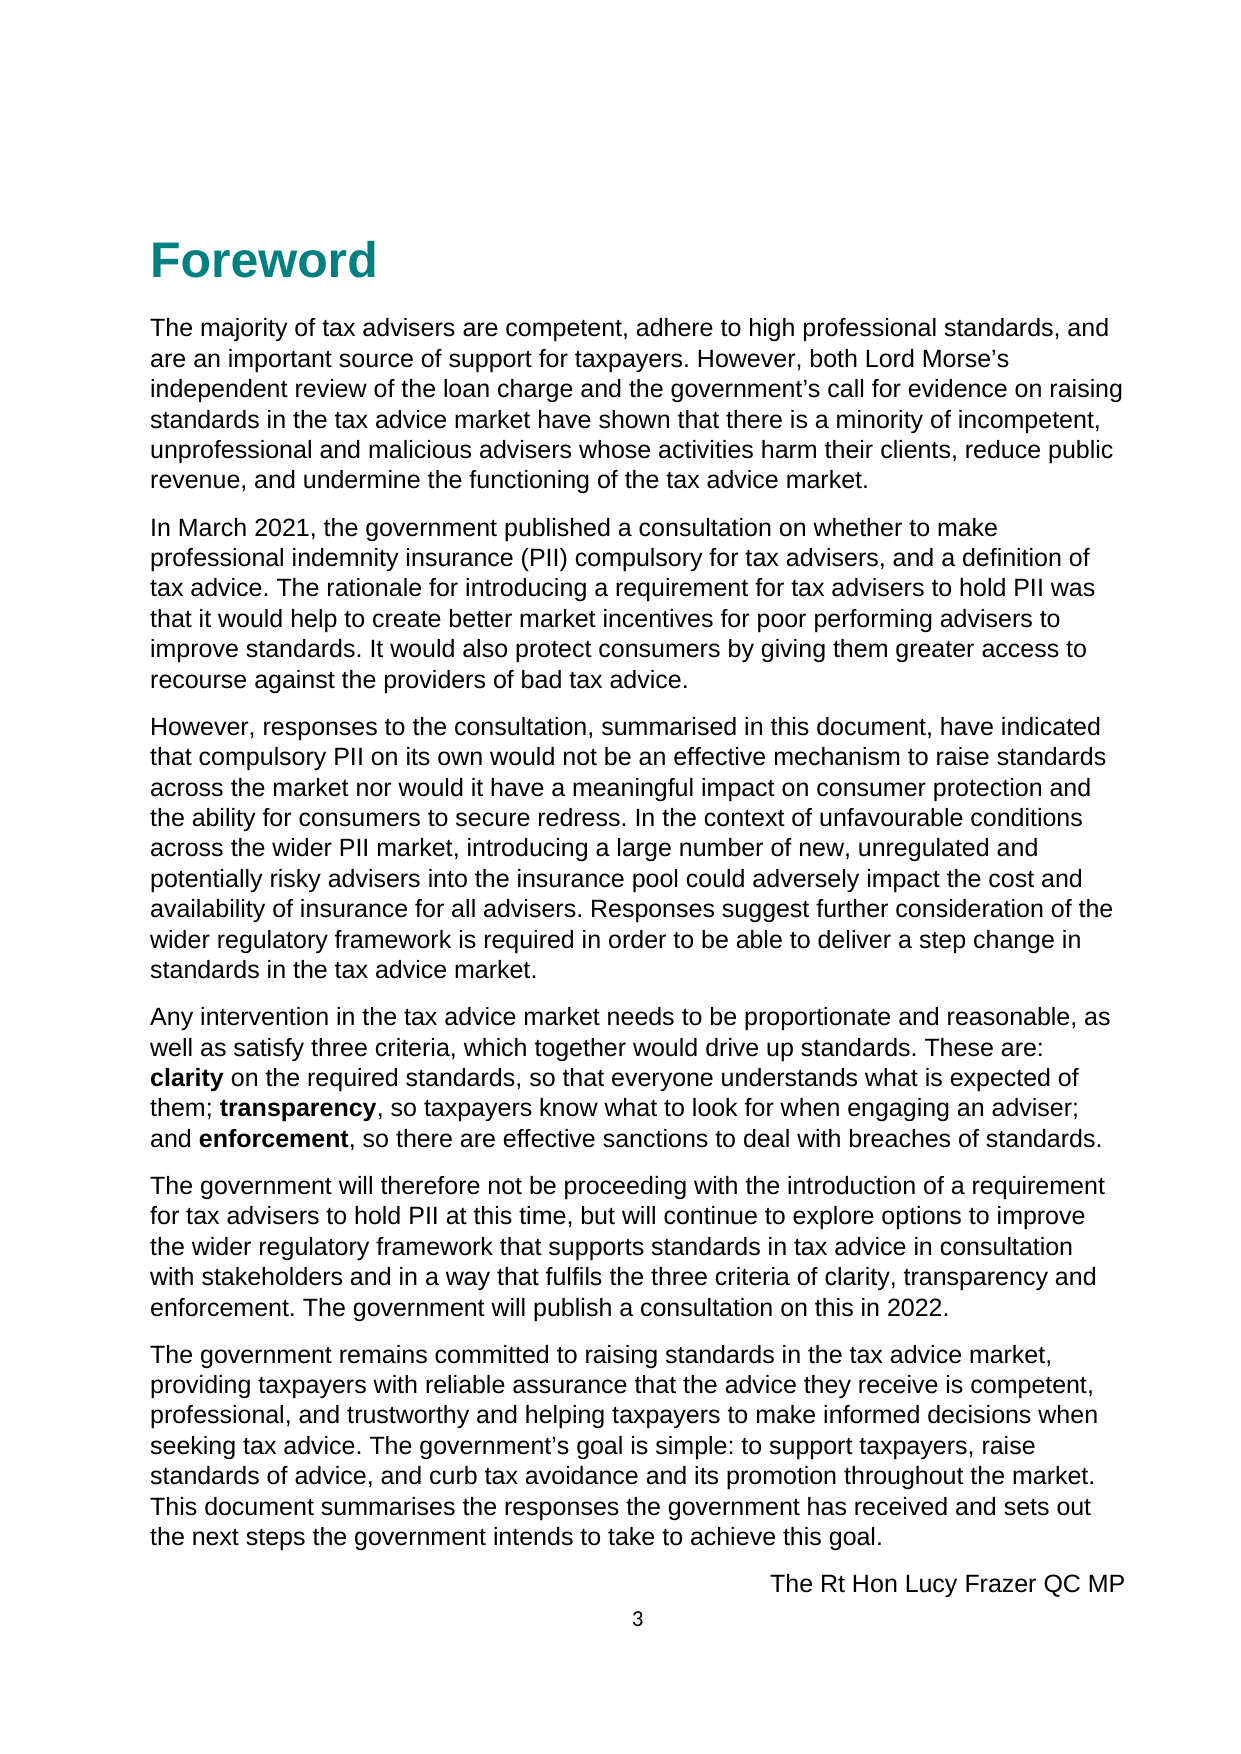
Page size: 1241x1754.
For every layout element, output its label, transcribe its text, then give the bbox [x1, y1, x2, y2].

text The majority of tax advisers are competent, adhere to high professional standards, and are an important source of support for taxpayers. However, both Lord Morse’s independent review of the loan charge and the government’s call for evidence on raising standards in the tax advice market have shown that there is a minority of incompetent, unprofessional and malicious advisers whose activities harm their clients, reduce public revenue, and undermine the functioning of the tax advice market. [150, 313, 1125, 494]
text The government remains committed to raising standards in the tax advice market, providing taxpayers with reliable assurance that the advice they receive is competent, professional, and trustworthy and helping taxpayers to make informed decisions when seeking tax advice. The government’s goal is simple: to support taxpayers, raise standards of advice, and curb tax avoidance and its promotion throughout the market. This document summarises the responses the government has received and sets out the next steps the government intends to take to achieve this goal. [150, 1339, 1125, 1551]
text The Rt Hon Lucy Frazer QC MP [150, 1569, 1125, 1598]
text Any intervention in the tax advice market needs to be proportionate and reasonable, as well as satisfy three criteria, which together would drive up standards. These are: clarity on the required standards, so that everyone understands what is expected of them; transparency, so taxpayers know what to look for when engaging an adviser; and enforcement, so there are effective sanctions to deal with breaches of standards. [150, 1002, 1125, 1152]
subtitle Foreword [150, 231, 1125, 288]
text However, responses to the consultation, summarised in this document, have indicated that compulsory PII on its own would not be an effective mechanism to raise standards across the market nor would it have a meaningful impact on consumer protection and the ability for consumers to secure redress. In the context of unfavourable conditions across the wider PII market, introducing a large number of new, unregulated and potentially risky advisers into the insurance pool could adversely impact the cost and availability of insurance for all advisers. Responses suggest further consideration of the wider regulatory framework is required in order to be able to deliver a step change in standards in the tax advice market. [150, 712, 1125, 984]
text The government will therefore not be proceeding with the introduction of a requirement for tax advisers to hold PII at this time, but will continue to explore options to improve the wider regulatory framework that supports standards in tax advice in consultation with stakeholders and in a way that fulfils the three criteria of clarity, transparency and enforcement. The government will publish a consultation on this in 2022. [150, 1171, 1125, 1321]
text In March 2021, the government published a consultation on whether to make professional indemnity insurance (PII) compulsory for tax advisers, and a definition of tax advice. The rationale for introducing a requirement for tax advisers to hold PII was that it would help to create better market incentives for poor performing advisers to improve standards. It would also protect consumers by giving them greater access to recourse against the providers of bad tax advice. [150, 512, 1125, 693]
